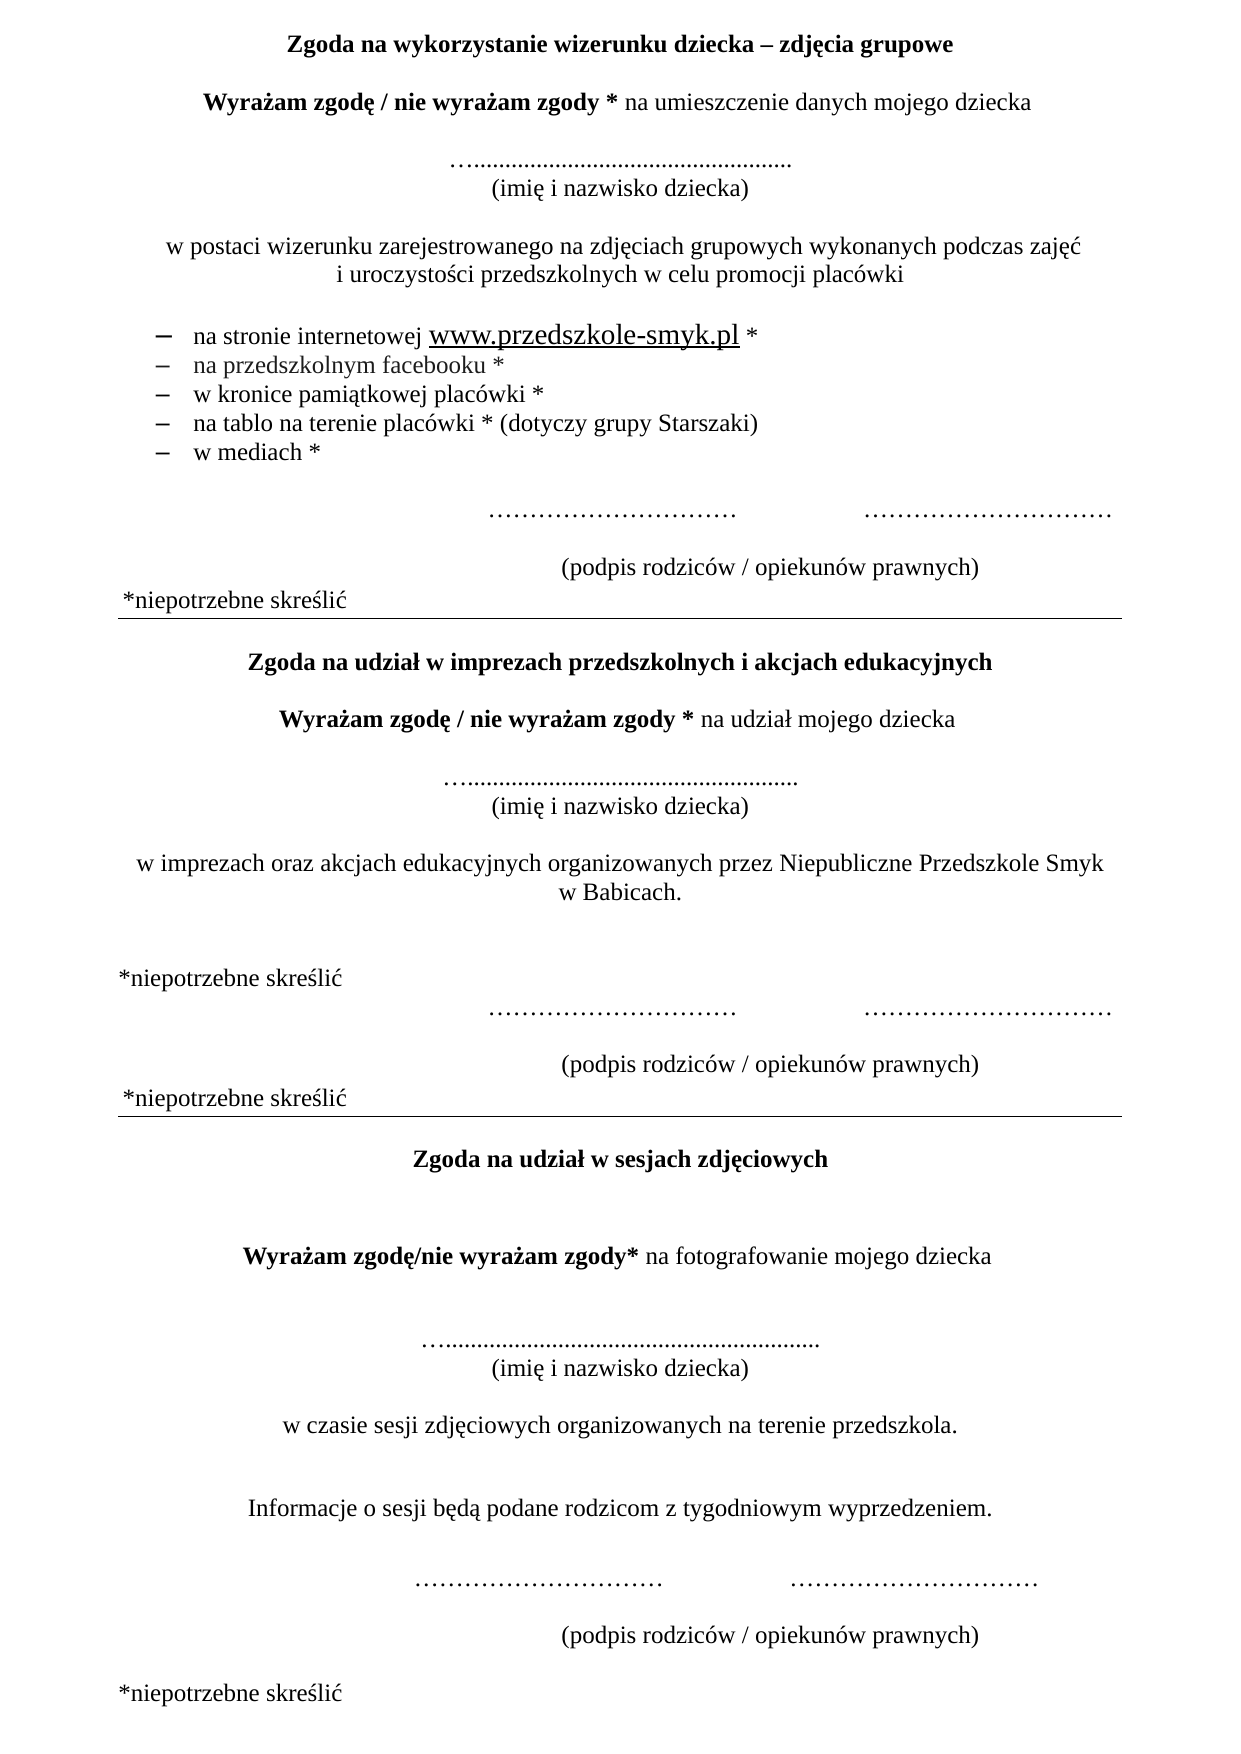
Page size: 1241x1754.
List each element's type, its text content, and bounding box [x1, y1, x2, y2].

text Wyrażam zgodę/nie wyrażam zgody* na fotografowanie mojego dziecka [118, 1241, 1122, 1270]
text Zgoda na udział w imprezach przedszkolnych i akcjach edukacyjnych [118, 647, 1122, 676]
text Informacje o sesji będą podane rodzicom z tygodniowym wyprzedzeniem. [118, 1493, 1122, 1521]
list na tablo na terenie placówki * (dotyczy grupy Starszaki) [156, 408, 1122, 437]
text *niepotrzebne skreślić [118, 963, 1122, 992]
text …..................................................... [118, 762, 1122, 791]
text Zgoda na udział w sesjach zdjęciowych [118, 1144, 1122, 1173]
text (podpis rodziców / opiekunów prawnych) [118, 1049, 1122, 1078]
text (imię i nazwisko dziecka) [118, 1353, 1122, 1381]
text …................................................... [118, 144, 1122, 173]
text w imprezach oraz akcjach edukacyjnych organizowanych przez Niepubliczne Przedszkole Smyk w Babicach. [118, 848, 1122, 906]
text w czasie sesji zdjęciowych organizowanych na terenie przedszkola. [118, 1410, 1122, 1439]
text (podpis rodziców / opiekunów prawnych) [118, 552, 1122, 581]
list na przedszkolnym facebooku * [156, 351, 1122, 379]
text ………………………… ………………………… [118, 494, 1122, 523]
text Zgoda na wykorzystanie wizerunku dziecka – zdjęcia grupowe [118, 29, 1122, 58]
text ………………………… ………………………… [118, 992, 1122, 1021]
text *niepotrzebne skreślić [118, 581, 1122, 618]
text …............................................................ [118, 1324, 1122, 1353]
text (podpis rodziców / opiekunów prawnych) [118, 1620, 1122, 1649]
text (imię i nazwisko dziecka) [118, 173, 1122, 202]
text *niepotrzebne skreślić [118, 1678, 1122, 1706]
text w postaci wizerunku zarejestrowanego na zdjęciach grupowych wykonanych podczas zajęć i uroczystości przedszkolnych w celu promocji placówki [118, 231, 1122, 288]
text (imię i nazwisko dziecka) [118, 791, 1122, 819]
list na stronie internetowej www.przedszkole-smyk.pl * [156, 317, 1122, 351]
text *niepotrzebne skreślić [118, 1078, 1122, 1116]
text Wyrażam zgodę / nie wyrażam zgody * na udział mojego dziecka [118, 704, 1122, 733]
list w mediach * [156, 437, 1122, 466]
list w kronice pamiątkowej placówki * [156, 379, 1122, 408]
text Wyrażam zgodę / nie wyrażam zgody * na umieszczenie danych mojego dziecka [118, 87, 1122, 116]
text ………………………… ………………………… [118, 1563, 1122, 1591]
